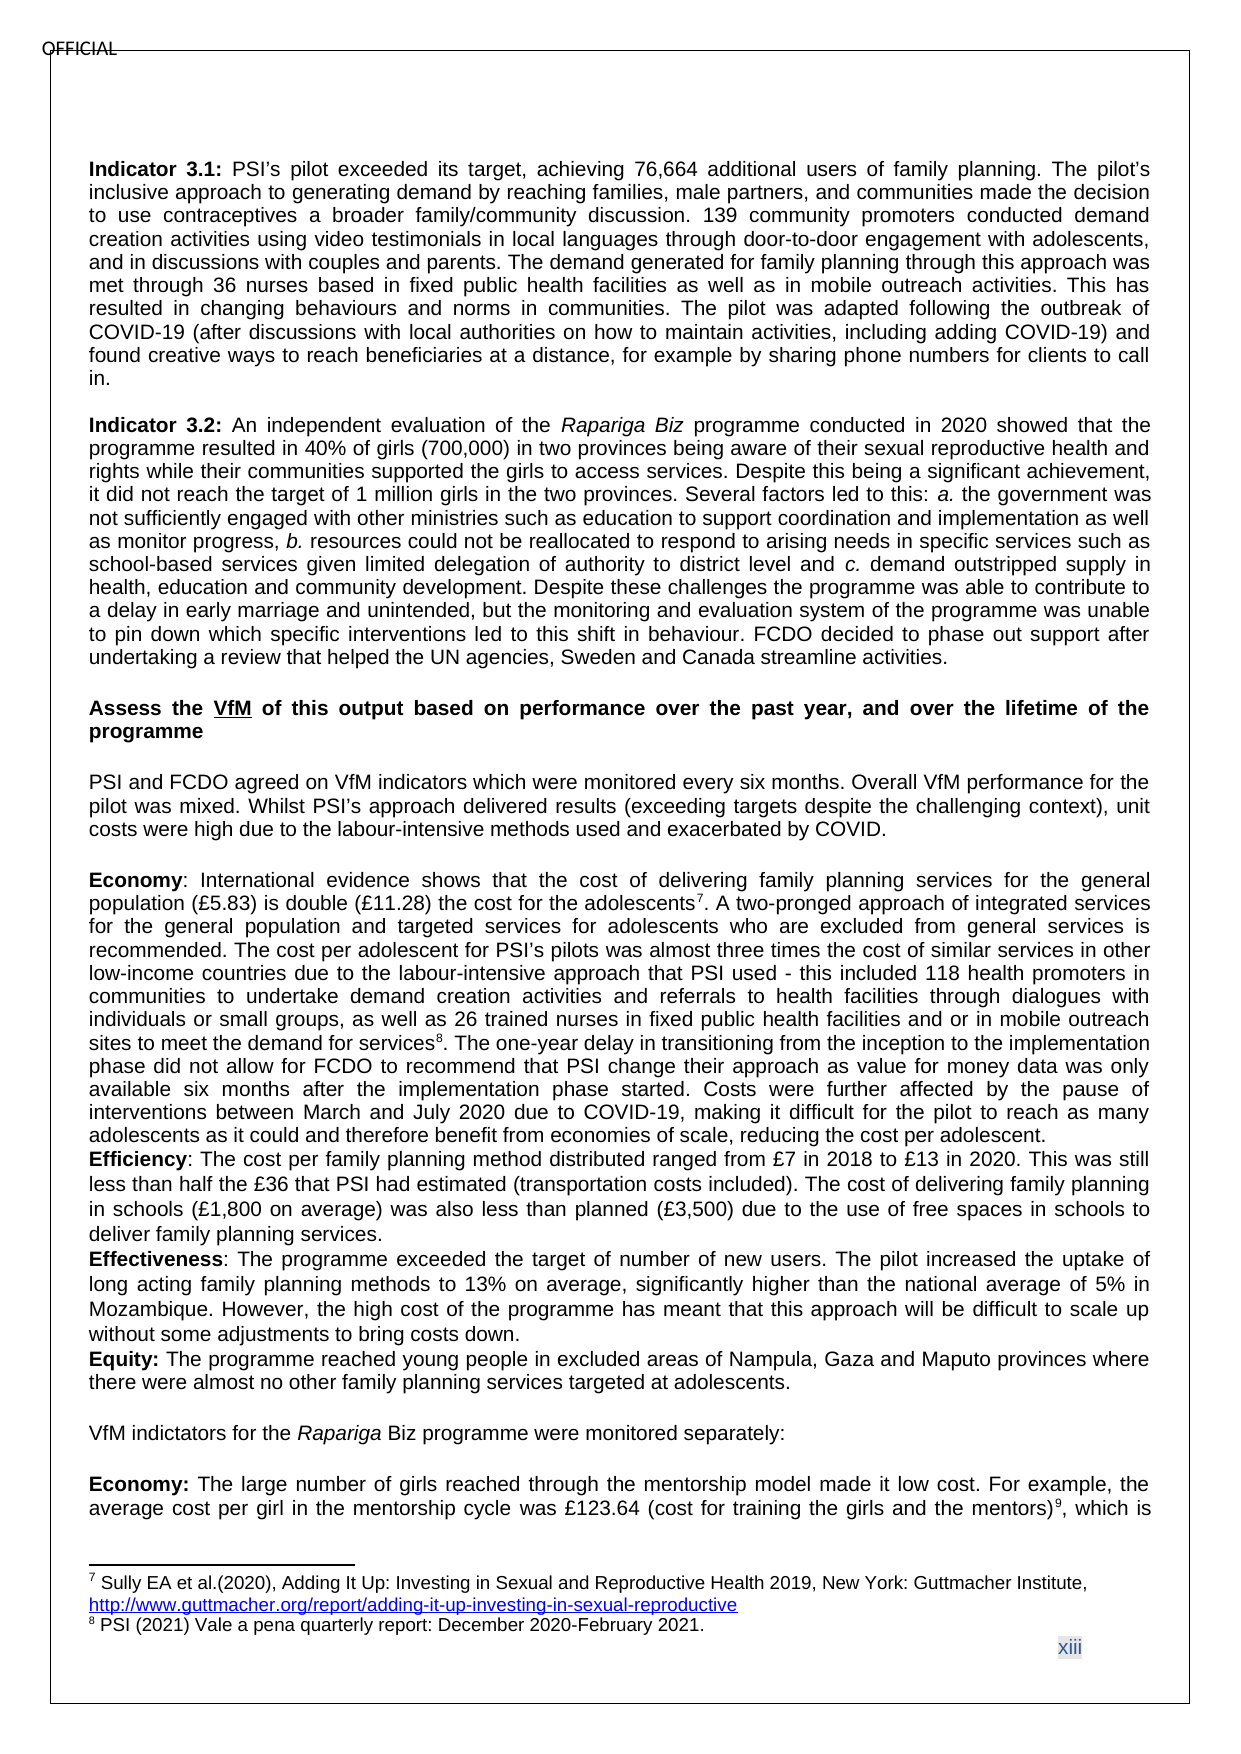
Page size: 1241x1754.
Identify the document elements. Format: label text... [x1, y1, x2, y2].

text Economy: The large number of girls reached through the mentorship model made it low cost. For example, the average cost per girl in the mentorship cycle was £123.64 (cost for training the girls and the mentors), which is significantly less expensive than the safe space programmes in Zambia costing £390 per girl or in low income countries that range from £39 to £520. [89, 1473, 1152, 1519]
text PSI (2021) Vale a pena quarterly report: December 2020-February 2021. [89, 1615, 1152, 1636]
text Equity: The programme reached young people in excluded areas of Nampula, Gaza and Maputo provinces where there were almost no other family planning services targeted at adolescents. [89, 1347, 1152, 1394]
text Efficiency: The cost per family planning method distributed ranged from £7 in 2018 to £13 in 2020. This was still less than half the £36 that PSI had estimated (transportation costs included). The cost of delivering family planning in schools (£1,800 on average) was also less than planned (£3,500) due to the use of free spaces in schools to deliver family planning services. [89, 1147, 1152, 1246]
text PSI and FCDO agreed on VfM indicators which were monitored every six months. Overall VfM performance for the pilot was mixed. Whilst PSI’s approach delivered results (exceeding targets despite the challenging context), unit costs were high due to the labour-intensive methods used and exacerbated by COVID. [89, 771, 1152, 841]
text Effectiveness: The programme exceeded the target of number of new users. The pilot increased the uptake of long acting family planning methods to 13% on average, significantly higher than the national average of 5% in Mozambique. However, the high cost of the programme has meant that this approach will be difficult to scale up without some adjustments to bring costs down. [89, 1247, 1152, 1346]
text Assess the VfM of this output based on performance over the past year, and over the lifetime of the programme [89, 697, 1152, 743]
text Economy: International evidence shows that the cost of delivering family planning services for the general population (£5.83) is double (£11.28) the cost for the adolescents. A two-pronged approach of integrated services for the general population and targeted services for adolescents who are excluded from general services is recommended. The cost per adolescent for PSI’s pilots was almost three times the cost of similar services in other low-income countries due to the labour-intensive approach that PSI used - this included 118 health promoters in communities to undertake demand creation activities and referrals to health facilities through dialogues with individuals or small groups, as well as 26 trained nurses in fixed public health facilities and or in mobile outreach sites to meet the demand for services. The one-year delay in transitioning from the inception to the implementation phase did not allow for FCDO to recommend that PSI change their approach as value for money data was only available six months after the implementation phase started. Costs were further affected by the pause of interventions between March and July 2020 due to COVID-19, making it difficult for the pilot to reach as many adolescents as it could and therefore benefit from economies of scale, reducing the cost per adolescent. [89, 868, 1152, 1147]
text VfM indictators for the Rapariga Biz programme were monitored separately: [89, 1422, 1152, 1445]
text Indicator 3.1: PSI’s pilot exceeded its target, achieving 76,664 additional users of family planning. The pilot’s inclusive approach to generating demand by reaching families, male partners, and communities made the decision to use contraceptives a broader family/community discussion. 139 community promoters conducted demand creation activities using video testimonials in local languages through door-to-door engagement with adolescents, and in discussions with couples and parents. The demand generated for family planning through this approach was met through 36 nurses based in fixed public health facilities as well as in mobile outreach activities. This has resulted in changing behaviours and norms in communities. The pilot was adapted following the outbreak of COVID-19 (after discussions with local authorities on how to maintain activities, including adding COVID-19) and found creative ways to reach beneficiaries at a distance, for example by sharing phone numbers for clients to call in. [89, 158, 1152, 390]
text Indicator 3.2: An independent evaluation of the Rapariga Biz programme conducted in 2020 showed that the programme resulted in 40% of girls (700,000) in two provinces being aware of their sexual reproductive health and rights while their communities supported the girls to access services. Despite this being a significant achievement, it did not reach the target of 1 million girls in the two provinces. Several factors led to this: a. the government was not sufficiently engaged with other ministries such as education to support coordination and implementation as well as monitor progress, b. resources could not be reallocated to respond to arising needs in specific services such as school-based services given limited delegation of authority to district level and c. demand outstripped supply in health, education and community development. Despite these challenges the programme was able to contribute to a delay in early marriage and unintended, but the monitoring and evaluation system of the programme was unable to pin down which specific interventions led to this shift in behaviour. FCDO decided to phase out support after undertaking a review that helped the UN agencies, Sweden and Canada streamline activities. [89, 413, 1152, 669]
text Sully EA et al.(2020), Adding It Up: Investing in Sexual and Reproductive Health 2019, New York: Guttmacher Institute, http://www.guttmacher.org/report/adding-it-up-investing-in-sexual-reproductive [89, 1571, 1152, 1615]
